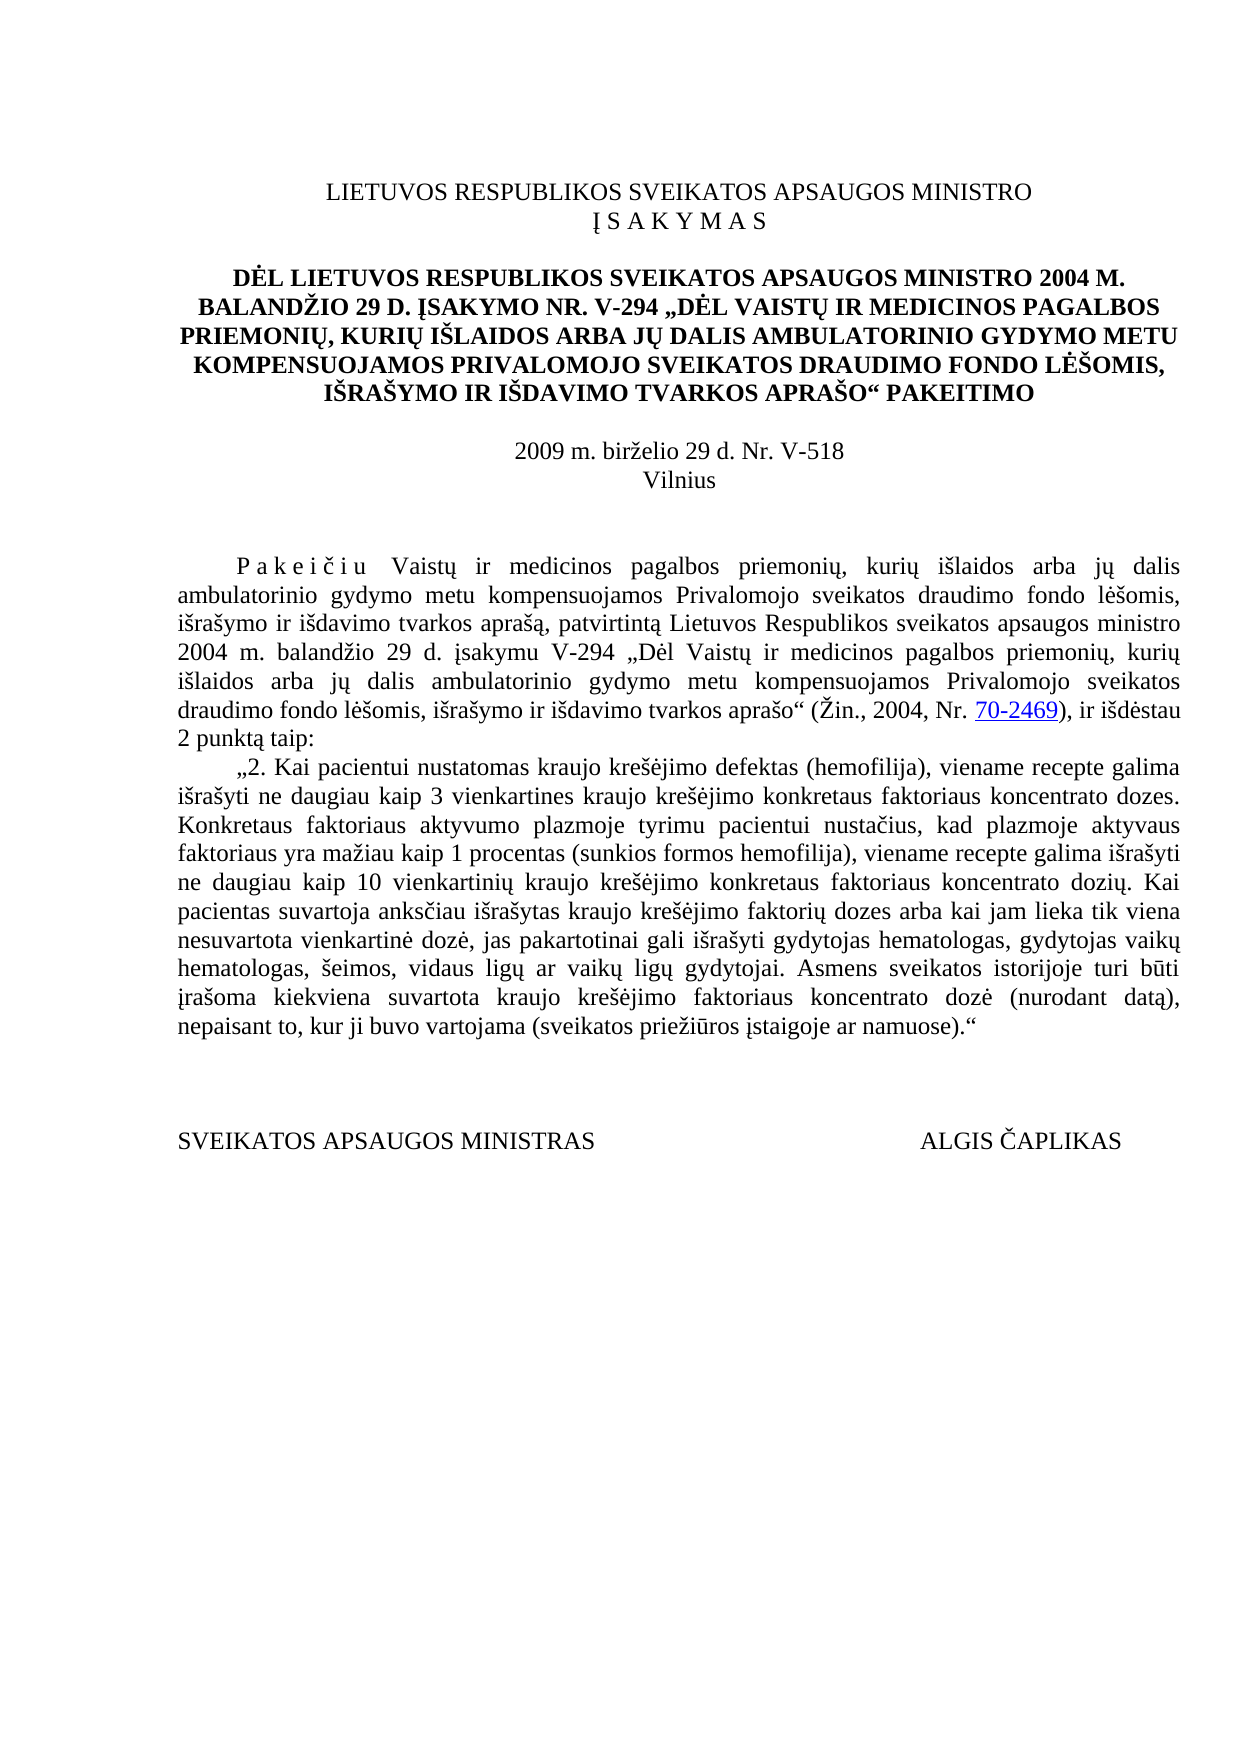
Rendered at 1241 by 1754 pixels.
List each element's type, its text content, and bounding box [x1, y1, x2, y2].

text Vilnius [177, 465, 1181, 493]
text ĮSAKYMAS [177, 206, 1181, 235]
text SVEIKATOS APSAUGOS MINISTRAS ALGIS ČAPLIKAS [177, 1126, 1181, 1155]
text DĖL LIETUVOS RESPUBLIKOS SVEIKATOS APSAUGOS MINISTRO 2004 M. BALANDŽIO 29 D. ĮSAKYMO Nr. V-294 „DĖL VAISTŲ IR MEDICINOS PAGALBOS PRIEMONIŲ, KURIŲ IŠLAIDOS ARBA JŲ DALIS AMBULATORINIO GYDYMO METU KOMPENSUOJAMOS PRIVALOMOJO SVEIKATOS DRAUDIMO FONDO LĖŠOMIS, IŠRAŠYMO IR IŠDAVIMO TVARKOS APRAŠO“ PAKEITIMO [177, 263, 1181, 407]
text LIETUVOS RESPUBLIKOS SVEIKATOS APSAUGOS MINISTRO [177, 177, 1181, 206]
text Pakeičiu Vaistų ir medicinos pagalbos priemonių, kurių išlaidos arba jų dalis ambulatorinio gydymo metu kompensuojamos Privalomojo sveikatos draudimo fondo lėšomis, išrašymo ir išdavimo tvarkos aprašą, patvirtintą Lietuvos Respublikos sveikatos apsaugos ministro 2004 m. balandžio 29 d. įsakymu V-294 „Dėl Vaistų ir medicinos pagalbos priemonių, kurių išlaidos arba jų dalis ambulatorinio gydymo metu kompensuojamos Privalomojo sveikatos draudimo fondo lėšomis, išrašymo ir išdavimo tvarkos aprašo“ (Žin., 2004, Nr. 70-2469), ir išdėstau 2 punktą taip: [177, 551, 1181, 752]
text „2. Kai pacientui nustatomas kraujo krešėjimo defektas (hemofilija), viename recepte galima išrašyti ne daugiau kaip 3 vienkartines kraujo krešėjimo konkretaus faktoriaus koncentrato dozes. Konkretaus faktoriaus aktyvumo plazmoje tyrimu pacientui nustačius, kad plazmoje aktyvaus faktoriaus yra mažiau kaip 1 procentas (sunkios formos hemofilija), viename recepte galima išrašyti ne daugiau kaip 10 vienkartinių kraujo krešėjimo konkretaus faktoriaus koncentrato dozių. Kai pacientas suvartoja anksčiau išrašytas kraujo krešėjimo faktorių dozes arba kai jam lieka tik viena nesuvartota vienkartinė dozė, jas pakartotinai gali išrašyti gydytojas hematologas, gydytojas vaikų hematologas, šeimos, vidaus ligų ar vaikų ligų gydytojai. Asmens sveikatos istorijoje turi būti įrašoma kiekviena suvartota kraujo krešėjimo faktoriaus koncentrato dozė (nurodant datą), nepaisant to, kur ji buvo vartojama (sveikatos priežiūros įstaigoje ar namuose).“ [177, 752, 1181, 1040]
text 2009 m. birželio 29 d. Nr. V-518 [177, 436, 1181, 465]
